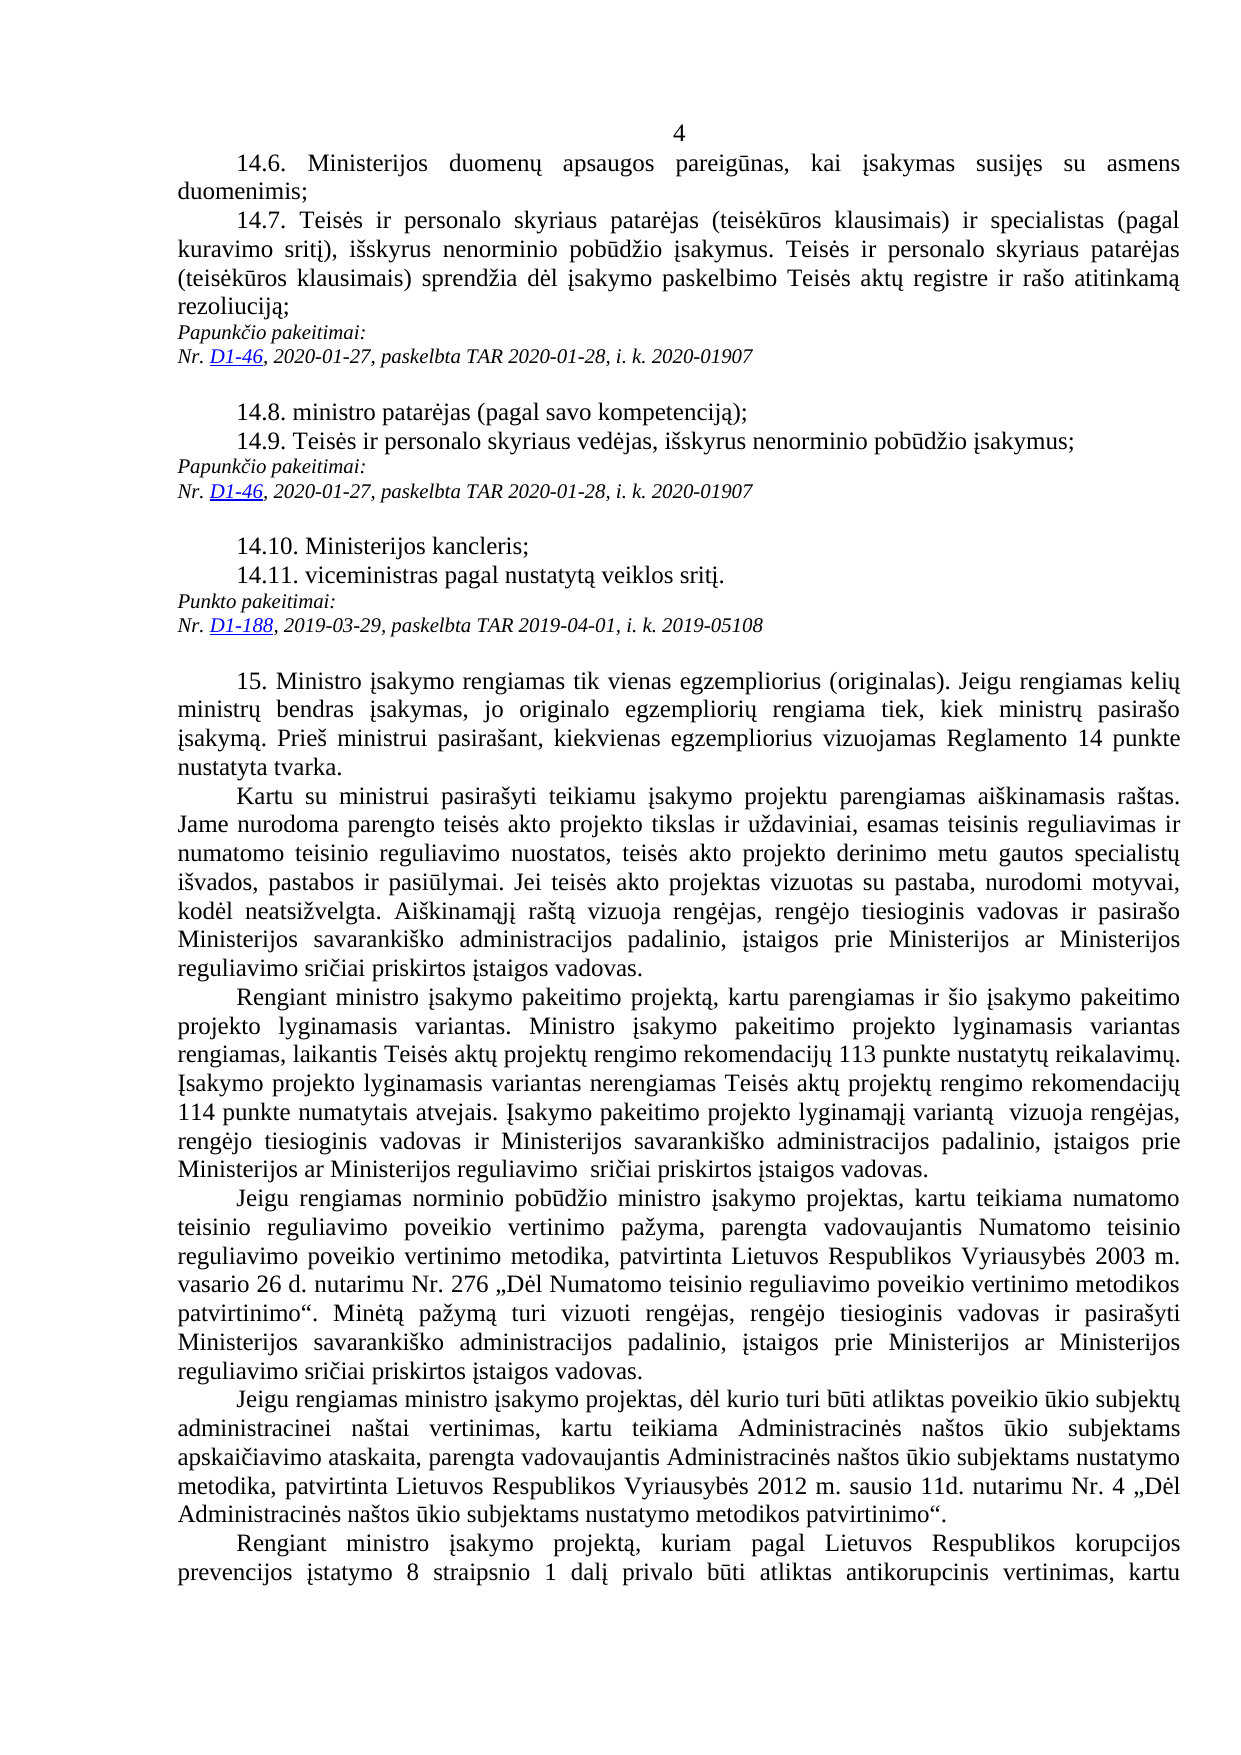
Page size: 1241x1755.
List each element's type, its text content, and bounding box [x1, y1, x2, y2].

text 14.7. Teisės ir personalo skyriaus patarėjas (teisėkūros klausimais) ir specialistas (pagal kuravimo sritį), išskyrus nenorminio pobūdžio įsakymus. Teisės ir personalo skyriaus patarėjas (teisėkūros klausimais) sprendžia dėl įsakymo paskelbimo Teisės aktų registre ir rašo atitinkamą rezoliuciją; [177, 205, 1181, 320]
text Nr. D1-46, 2020-01-27, paskelbta TAR 2020-01-28, i. k. 2020-01907 [177, 344, 1181, 368]
text Nr. D1-188, 2019-03-29, paskelbta TAR 2019-04-01, i. k. 2019-05108 [177, 613, 1181, 637]
text Kartu su ministrui pasirašyti teikiamu įsakymo projektu parengiamas aiškinamasis raštas. Jame nurodoma parengto teisės akto projekto tikslas ir uždaviniai, esamas teisinis reguliavimas ir numatomo teisinio reguliavimo nuostatos, teisės akto projekto derinimo metu gautos specialistų išvados, pastabos ir pasiūlymai. Jei teisės akto projektas vizuotas su pastaba, nurodomi motyvai, kodėl neatsižvelgta. Aiškinamąjį raštą vizuoja rengėjas, rengėjo tiesioginis vadovas ir pasirašo Ministerijos savarankiško administracijos padalinio, įstaigos prie Ministerijos ar Ministerijos reguliavimo sričiai priskirtos įstaigos vadovas. [177, 781, 1181, 982]
text Nr. D1-46, 2020-01-27, paskelbta TAR 2020-01-28, i. k. 2020-01907 [177, 478, 1181, 503]
text 14.9. Teisės ir personalo skyriaus vedėjas, išskyrus nenorminio pobūdžio įsakymus; [177, 426, 1181, 454]
text Rengiant ministro įsakymo pakeitimo projektą, kartu parengiamas ir šio įsakymo pakeitimo projekto lyginamasis variantas. Ministro įsakymo pakeitimo projekto lyginamasis variantas rengiamas, laikantis Teisės aktų projektų rengimo rekomendacijų 113 punkte nustatytų reikalavimų. Įsakymo projekto lyginamasis variantas nerengiamas Teisės aktų projektų rengimo rekomendacijų 114 punkte numatytais atvejais. Įsakymo pakeitimo projekto lyginamąjį variantą vizuoja rengėjas, rengėjo tiesioginis vadovas ir Ministerijos savarankiško administracijos padalinio, įstaigos prie Ministerijos ar Ministerijos reguliavimo sričiai priskirtos įstaigos vadovas. [177, 982, 1181, 1183]
text Punkto pakeitimai: [177, 589, 1181, 613]
text 15. Ministro įsakymo rengiamas tik vienas egzempliorius (originalas). Jeigu rengiamas kelių ministrų bendras įsakymas, jo originalo egzempliorių rengiama tiek, kiek ministrų pasirašo įsakymą. Prieš ministrui pasirašant, kiekvienas egzempliorius vizuojamas Reglamento 14 punkte nustatyta tvarka. [177, 666, 1181, 781]
text Papunkčio pakeitimai: [177, 454, 1181, 478]
text Jeigu rengiamas norminio pobūdžio ministro įsakymo projektas, kartu teikiama numatomo teisinio reguliavimo poveikio vertinimo pažyma, parengta vadovaujantis Numatomo teisinio reguliavimo poveikio vertinimo metodika, patvirtinta Lietuvos Respublikos Vyriausybės 2003 m. vasario 26 d. nutarimu Nr. 276 „Dėl Numatomo teisinio reguliavimo poveikio vertinimo metodikos patvirtinimo“. Minėtą pažymą turi vizuoti rengėjas, rengėjo tiesioginis vadovas ir pasirašyti Ministerijos savarankiško administracijos padalinio, įstaigos prie Ministerijos ar Ministerijos reguliavimo sričiai priskirtos įstaigos vadovas. [177, 1183, 1181, 1384]
text Jeigu rengiamas ministro įsakymo projektas, dėl kurio turi būti atliktas poveikio ūkio subjektų administracinei naštai vertinimas, kartu teikiama Administracinės naštos ūkio subjektams apskaičiavimo ataskaita, parengta vadovaujantis Administracinės naštos ūkio subjektams nustatymo metodika, patvirtinta Lietuvos Respublikos Vyriausybės 2012 m. sausio 11d. nutarimu Nr. 4 „Dėl Administracinės naštos ūkio subjektams nustatymo metodikos patvirtinimo“. [177, 1384, 1181, 1528]
text Rengiant ministro įsakymo projektą, kuriam pagal Lietuvos Respublikos korupcijos prevencijos įstatymo 8 straipsnio 1 dalį privalo būti atliktas antikorupcinis vertinimas, kartu [177, 1528, 1181, 1586]
text 14.8. ministro patarėjas (pagal savo kompetenciją); [177, 397, 1181, 426]
text 14.10. Ministerijos kancleris; [177, 531, 1181, 560]
text 14.11. viceministras pagal nustatytą veiklos sritį. [177, 560, 1181, 589]
text 14.6. Ministerijos duomenų apsaugos pareigūnas, kai įsakymas susijęs su asmens duomenimis; [177, 148, 1181, 205]
text Papunkčio pakeitimai: [177, 320, 1181, 344]
